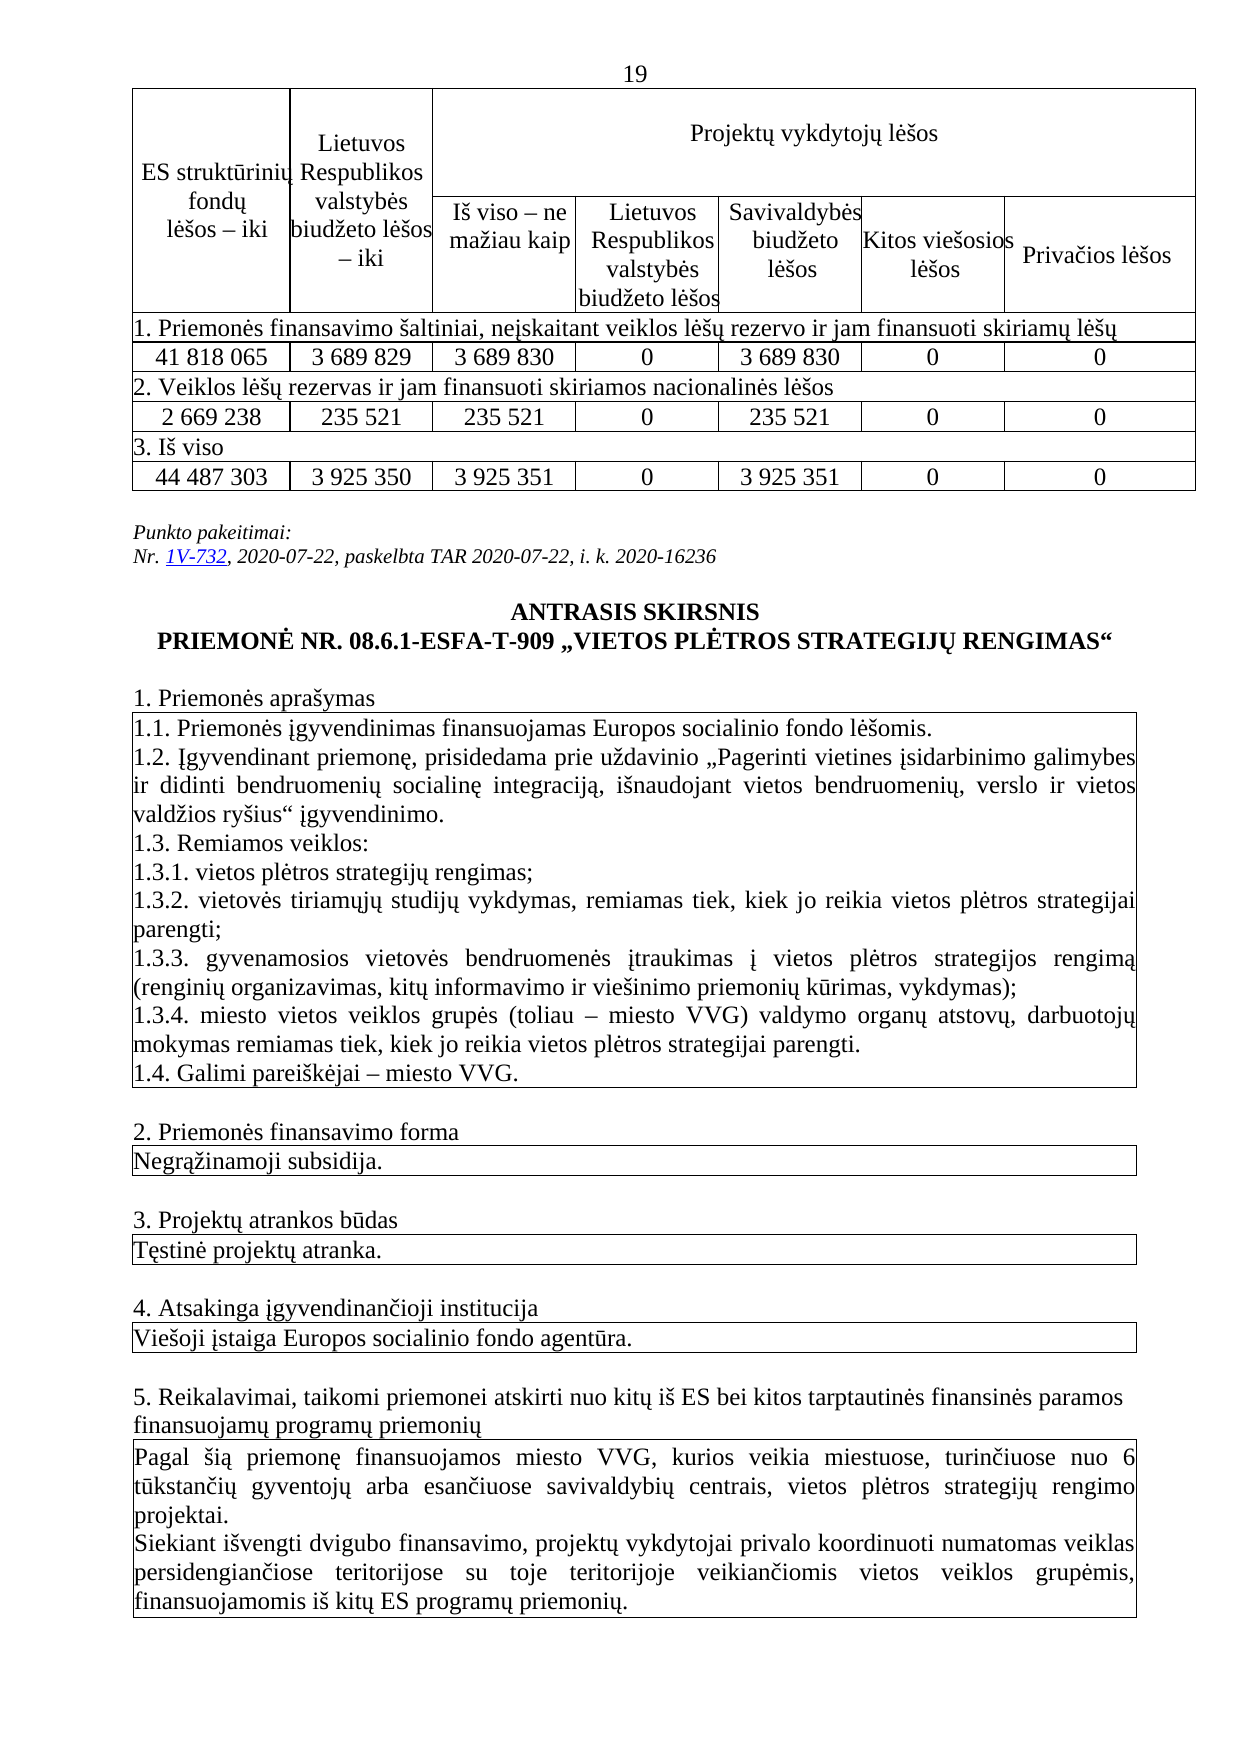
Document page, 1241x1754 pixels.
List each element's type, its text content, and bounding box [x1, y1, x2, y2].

table_header Viešoji įstaiga Europos socialinio fondo agentūra. [133, 1323, 1136, 1352]
table_cell Kitos viešosios lėšos [862, 197, 1004, 312]
table_cell 0 [1005, 402, 1195, 431]
text 4. Atsakinga įgyvendinančioji institucija [133, 1293, 1137, 1322]
table_cell 1.4. Galimi pareiškėjai – miesto VVG. [133, 1058, 1136, 1087]
table_cell 0 [862, 343, 1004, 371]
table_cell Projektų vykdytojų lėšos [433, 89, 1195, 196]
table_cell 0 [862, 402, 1004, 431]
text Pagal šią priemonę finansuojamos miesto VVG, kurios veikia miestuose, turinčiuose nuo 6 tūkstančių gyventojų arba esančiuose savivaldybių centrais, vietos plėtros strategijų rengimo projektai. [134, 1440, 1136, 1525]
table_cell 41 818 065 [133, 343, 289, 371]
table_cell Savivaldybės biudžeto lėšos [719, 197, 861, 312]
text PRIEMONĖ NR. 08.6.1-ESFA-T-909 „VIETOS PLĖTROS STRATEGIJŲ RENGIMAS“ [133, 626, 1137, 654]
table_cell 0 [862, 462, 1004, 490]
text Nr. 1V-732, 2020-07-22, paskelbta TAR 2020-07-22, i. k. 2020-16236 [133, 544, 1137, 568]
table_cell 3 689 830 [433, 343, 575, 371]
table_cell 3 925 350 [291, 462, 432, 490]
table_cell 2 669 238 [133, 402, 289, 431]
text ANTRASIS SKIRSNIS [133, 597, 1137, 626]
table_cell 3 925 351 [719, 462, 861, 490]
table_cell Privačios lėšos [1005, 197, 1195, 312]
table_cell 3. Iš viso [133, 432, 1195, 461]
table_cell 3 925 351 [433, 462, 575, 490]
table_cell 1.2. Įgyvendinant priemonę, prisidedama prie uždavinio „Pagerinti vietines įsidarbinimo galimybes ir didinti bendruomenių socialinę integraciją, išnaudojant vietos bendruomenių, verslo ir vietos valdžios ryšius“ įgyvendinimo. [133, 742, 1136, 828]
table_cell 2. Veiklos lėšų rezervas ir jam finansuoti skiriamos nacionalinės lėšos [133, 372, 1195, 401]
table_header 1.1. Priemonės įgyvendinimas finansuojamas Europos socialinio fondo lėšomis. [133, 713, 1136, 742]
table_header Negrąžinamoji subsidija. [133, 1146, 1136, 1175]
table_cell 235 521 [719, 402, 861, 431]
table_cell Lietuvos Respublikos valstybės biudžeto lėšos – iki [291, 89, 432, 312]
table_cell 0 [576, 462, 718, 490]
table_cell 0 [576, 402, 718, 431]
table_cell 235 521 [291, 402, 432, 431]
table_cell ES struktūrinių fondų lėšos – iki [133, 89, 289, 312]
table_cell 1. Priemonės finansavimo šaltiniai, neįskaitant veiklos lėšų rezervo ir jam finansuoti skiriamų lėšų [133, 313, 1195, 341]
table_cell 0 [1005, 462, 1195, 490]
table_cell 1.3. Remiamos veiklos: 1.3.1. vietos plėtros strategijų rengimas; 1.3.2. vietovės tiriamųjų studijų vykdymas, remiamas tiek, kiek jo reikia vietos plėtros strategijai parengti; 1.3.3. gyvenamosios vietovės bendruomenės įtraukimas į vietos plėtros strategijos rengimą (renginių organizavimas, kitų informavimo ir viešinimo priemonių kūrimas, vykdymas); 1.3.4. miesto vietos veiklos grupės (toliau – miesto VVG) valdymo organų atstovų, darbuotojų mokymas remiamas tiek, kiek jo reikia vietos plėtros strategijai parengti. [133, 828, 1136, 1058]
table_cell 3 689 830 [719, 343, 861, 371]
text Punkto pakeitimai: [133, 520, 1137, 544]
text Siekiant išvengti dvigubo finansavimo, projektų vykdytojai privalo koordinuoti numatomas veiklas persidengiančiose teritorijose su toje teritorijoje veikiančiomis vietos veiklos grupėmis, finansuojamomis iš kitų ES programų priemonių. [134, 1525, 1136, 1617]
table_cell 235 521 [433, 402, 575, 431]
table_cell 44 487 303 [133, 462, 289, 490]
text 1. Priemonės aprašymas [133, 683, 1137, 712]
text 2. Priemonės finansavimo forma [133, 1117, 1137, 1145]
text 5. Reikalavimai, taikomi priemonei atskirti nuo kitų iš ES bei kitos tarptautinės finansinės paramos finansuojamų programų priemonių [133, 1382, 1137, 1439]
table_header Tęstinė projektų atranka. [133, 1235, 1136, 1263]
table_cell 0 [576, 343, 718, 371]
table_cell 3 689 829 [291, 343, 432, 371]
table_cell Lietuvos Respublikos valstybės biudžeto lėšos [576, 197, 718, 312]
table_cell 0 [1005, 343, 1195, 371]
text 3. Projektų atrankos būdas [133, 1205, 1137, 1234]
table_cell Iš viso – ne mažiau kaip [433, 197, 575, 312]
